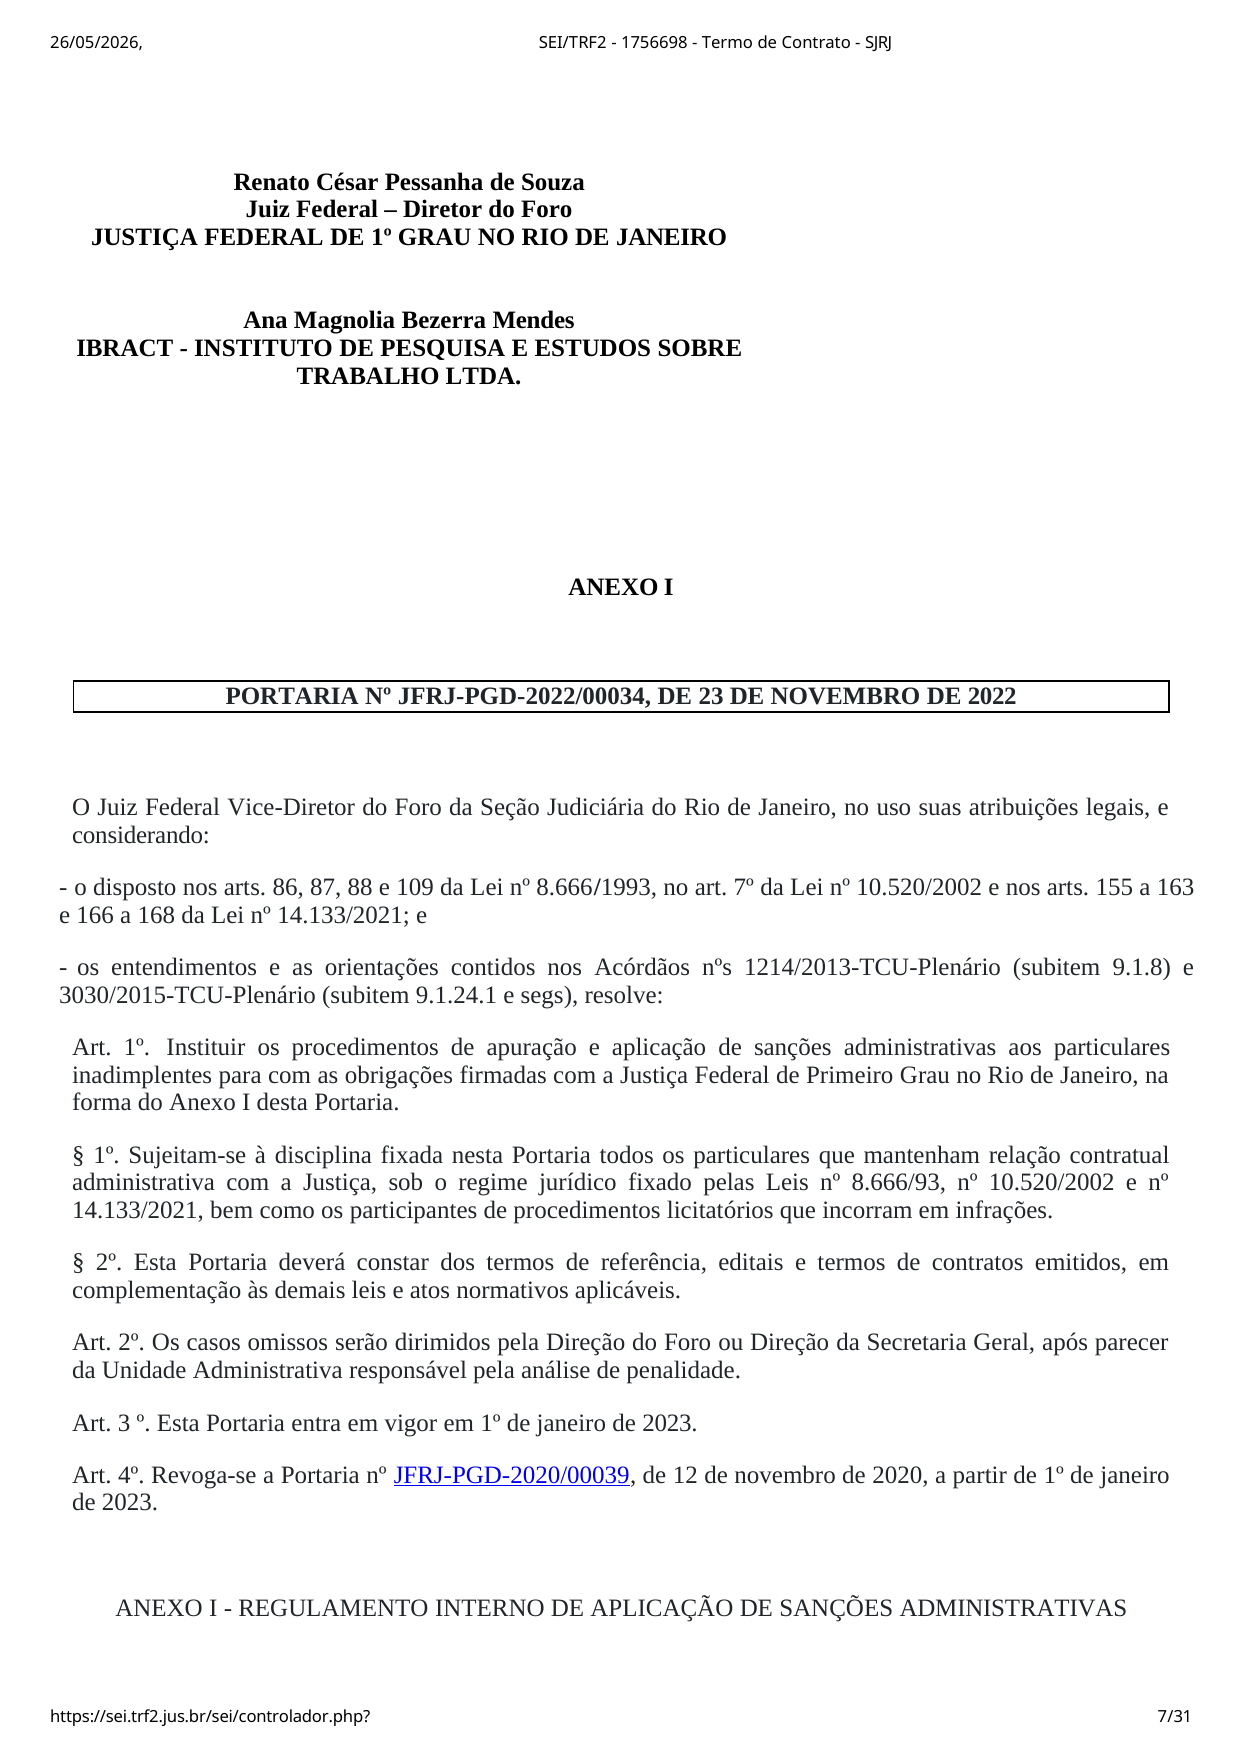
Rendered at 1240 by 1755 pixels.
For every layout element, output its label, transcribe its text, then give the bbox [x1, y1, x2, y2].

text § 2º. Esta Portaria deverá constar dos termos de referência, editais e termos de contratos emitidos, em complementação às demais leis e atos normativos aplicáveis. [72, 1249, 1171, 1304]
text PORTARIA Nº JFRJ-PGD-2022/00034, DE 23 DE NOVEMBRO DE 2022 [74, 682, 1168, 710]
text ANEXO I - REGULAMENTO INTERNO DE APLICAÇÃO DE SANÇÕES ADMINISTRATIVAS [65, 1593, 1177, 1622]
list os entendimentos e as orientações contidos nos Acórdãos nºs 1214/2013-TCU-Plenário (subitem 9.1.8) e 3030/2015-TCU-Plenário (subitem 9.1.24.1 e segs), resolve: [59, 954, 1195, 1009]
text Art. 4º. Revoga-se a Portaria nº JFRJ-PGD-2020/00039, de 12 de novembro de 2020, a partir de 1º de janeiro de 2023. [72, 1461, 1171, 1516]
text O Juiz Federal Vice-Diretor do Foro da Seção Judiciária do Rio de Janeiro, no uso suas atribuições legais, e considerando: [72, 794, 1171, 849]
text Art. 3 º. Esta Portaria entra em vigor em 1º de janeiro de 2023. [72, 1408, 1195, 1436]
text JUSTIÇA FEDERAL DE 1º GRAU NO RIO DE JANEIRO [59, 223, 759, 251]
subtitle IBRACT - INSTITUTO DE PESQUISA E ESTUDOS SOBRE TRABALHO LTDA. [59, 335, 759, 390]
text Art. 1º. Instituir os procedimentos de apuração e aplicação de sanções administrativas aos particulares inadimplentes para com as obrigações firmadas com a Justiça Federal de Primeiro Grau no Rio de Janeiro, na forma do Anexo I desta Portaria. [72, 1033, 1171, 1116]
text Art. 2º. Os casos omissos serão dirimidos pela Direção do Foro ou Direção da Secretaria Geral, após parecer da Unidade Administrativa responsável pela análise de penalidade. [72, 1328, 1171, 1384]
text Ana Magnolia Bezerra Mendes [216, 306, 602, 334]
text ANEXO I [59, 572, 1183, 601]
text Renato César Pessanha de Souza Juiz Federal – Diretor do Foro [216, 168, 602, 223]
text § 1º. Sujeitam-se à disciplina fixada nesta Portaria todos os particulares que mantenham relação contratual administrativa com a Justiça, sob o regime jurídico fixado pelas Leis nº 8.666/93, nº 10.520/2002 e nº 14.133/2021, bem como os participantes de procedimentos licitatórios que incorram em infrações. [72, 1141, 1171, 1224]
list o disposto nos arts. 86, 87, 88 e 109 da Lei nº 8.666/1993, no art. 7º da Lei nº 10.520/2002 e nos arts. 155 a 163 e 166 a 168 da Lei nº 14.133/2021; e [59, 874, 1195, 929]
